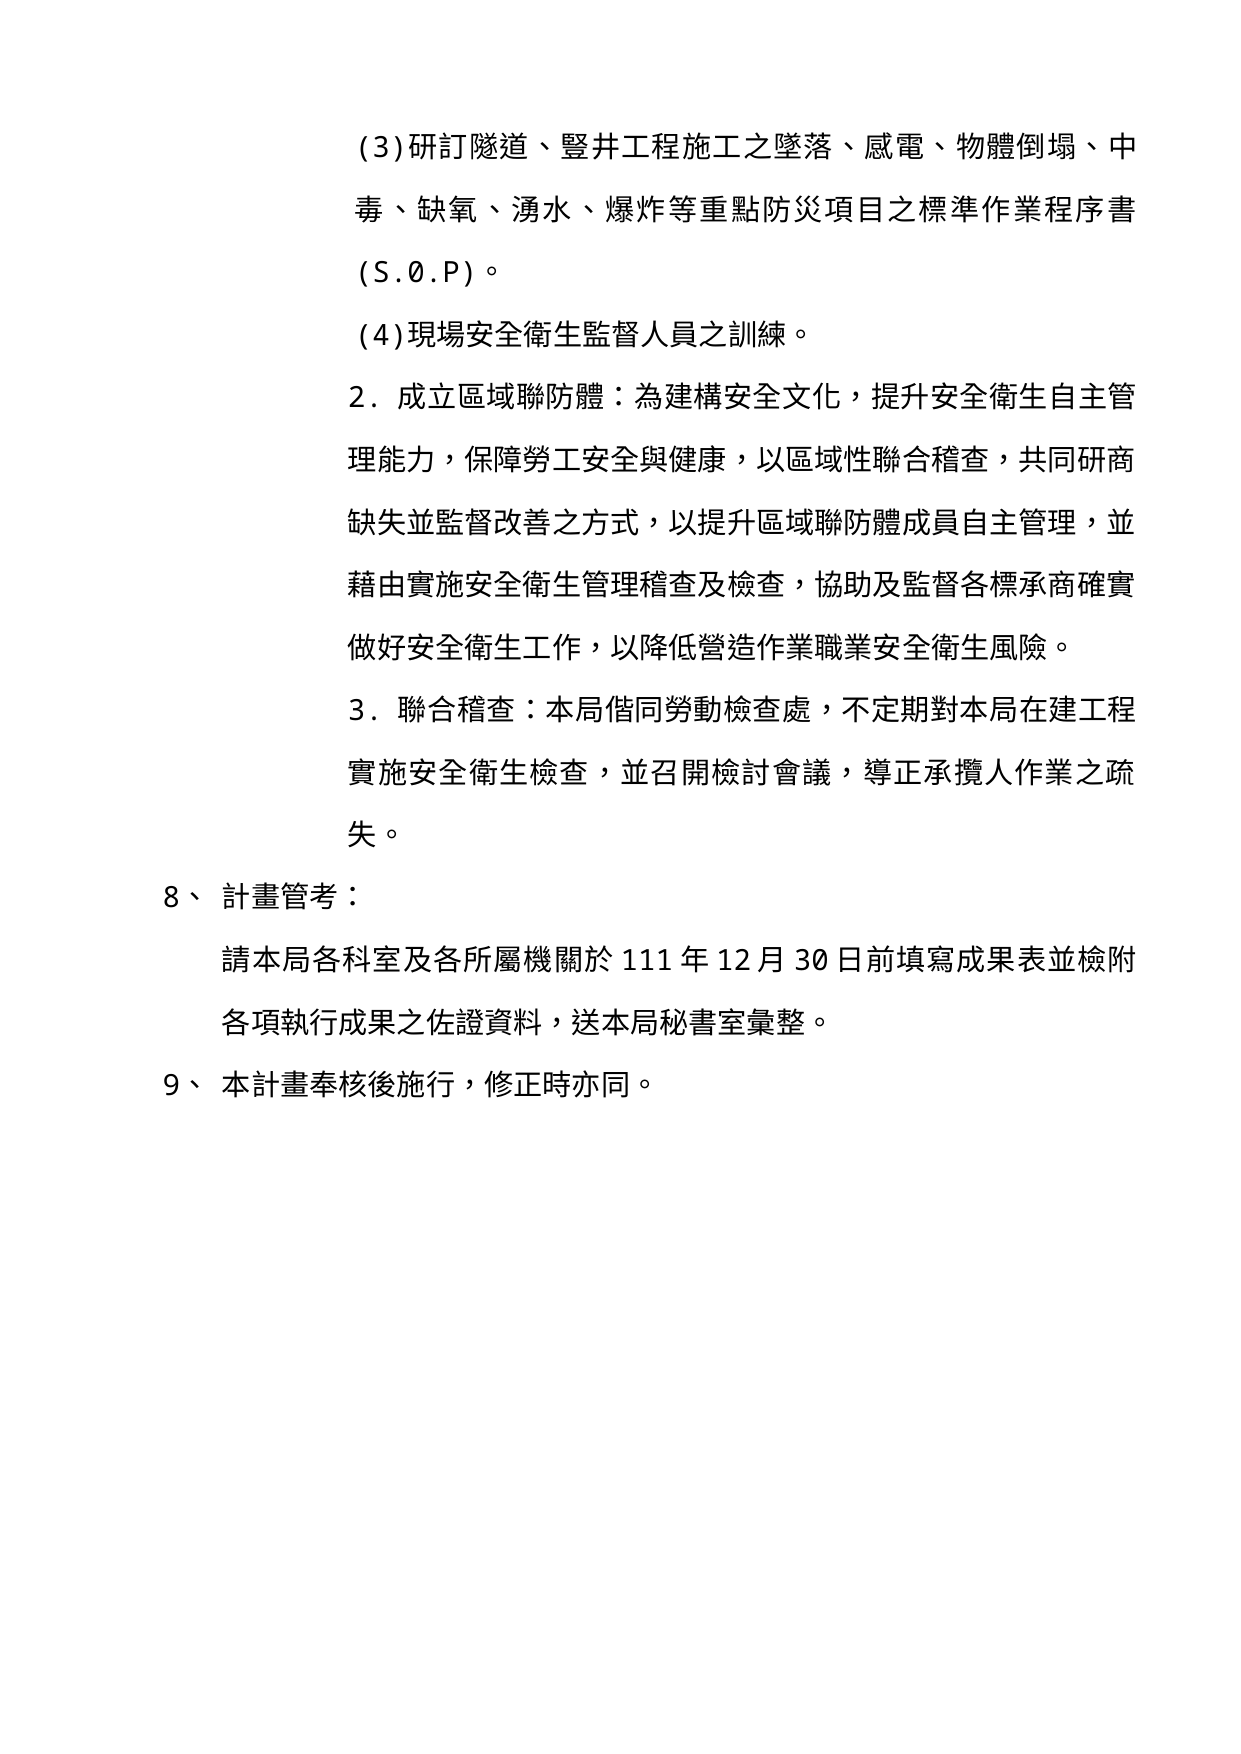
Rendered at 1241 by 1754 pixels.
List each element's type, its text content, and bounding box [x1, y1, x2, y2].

text 請本局各科室及各所屬機關於111年12月30日前填寫成果表並檢附各項執行成果之佐證資料，送本局秘書室彙整。 [222, 916, 1137, 1041]
list 成立區域聯防體：為建構安全文化，提升安全衛生自主管理能力，保障勞工安全與健康，以區域性聯合稽查，共同研商缺失並監督改善之方式，以提升區域聯防體成員自主管理，並藉由實施安全衛生管理稽查及檢查，協助及監督各標承商確實做好安全衛生工作，以降低營造作業職業安全衛生風險。 [348, 354, 1137, 666]
list 本計畫奉核後施行，修正時亦同。 [162, 1041, 1137, 1104]
list 計畫管考： [162, 854, 1137, 916]
text (4)現場安全衛生監督人員之訓練。 [354, 291, 1137, 354]
text (3)研訂隧道、豎井工程施工之墜落、感電、物體倒塌、中毒、缺氧、湧水、爆炸等重點防災項目之標準作業程序書(S.0.P)。 [354, 104, 1137, 291]
list 聯合稽查：本局偕同勞動檢查處，不定期對本局在建工程實施安全衛生檢查，並召開檢討會議，導正承攬人作業之疏失。 [348, 666, 1137, 854]
